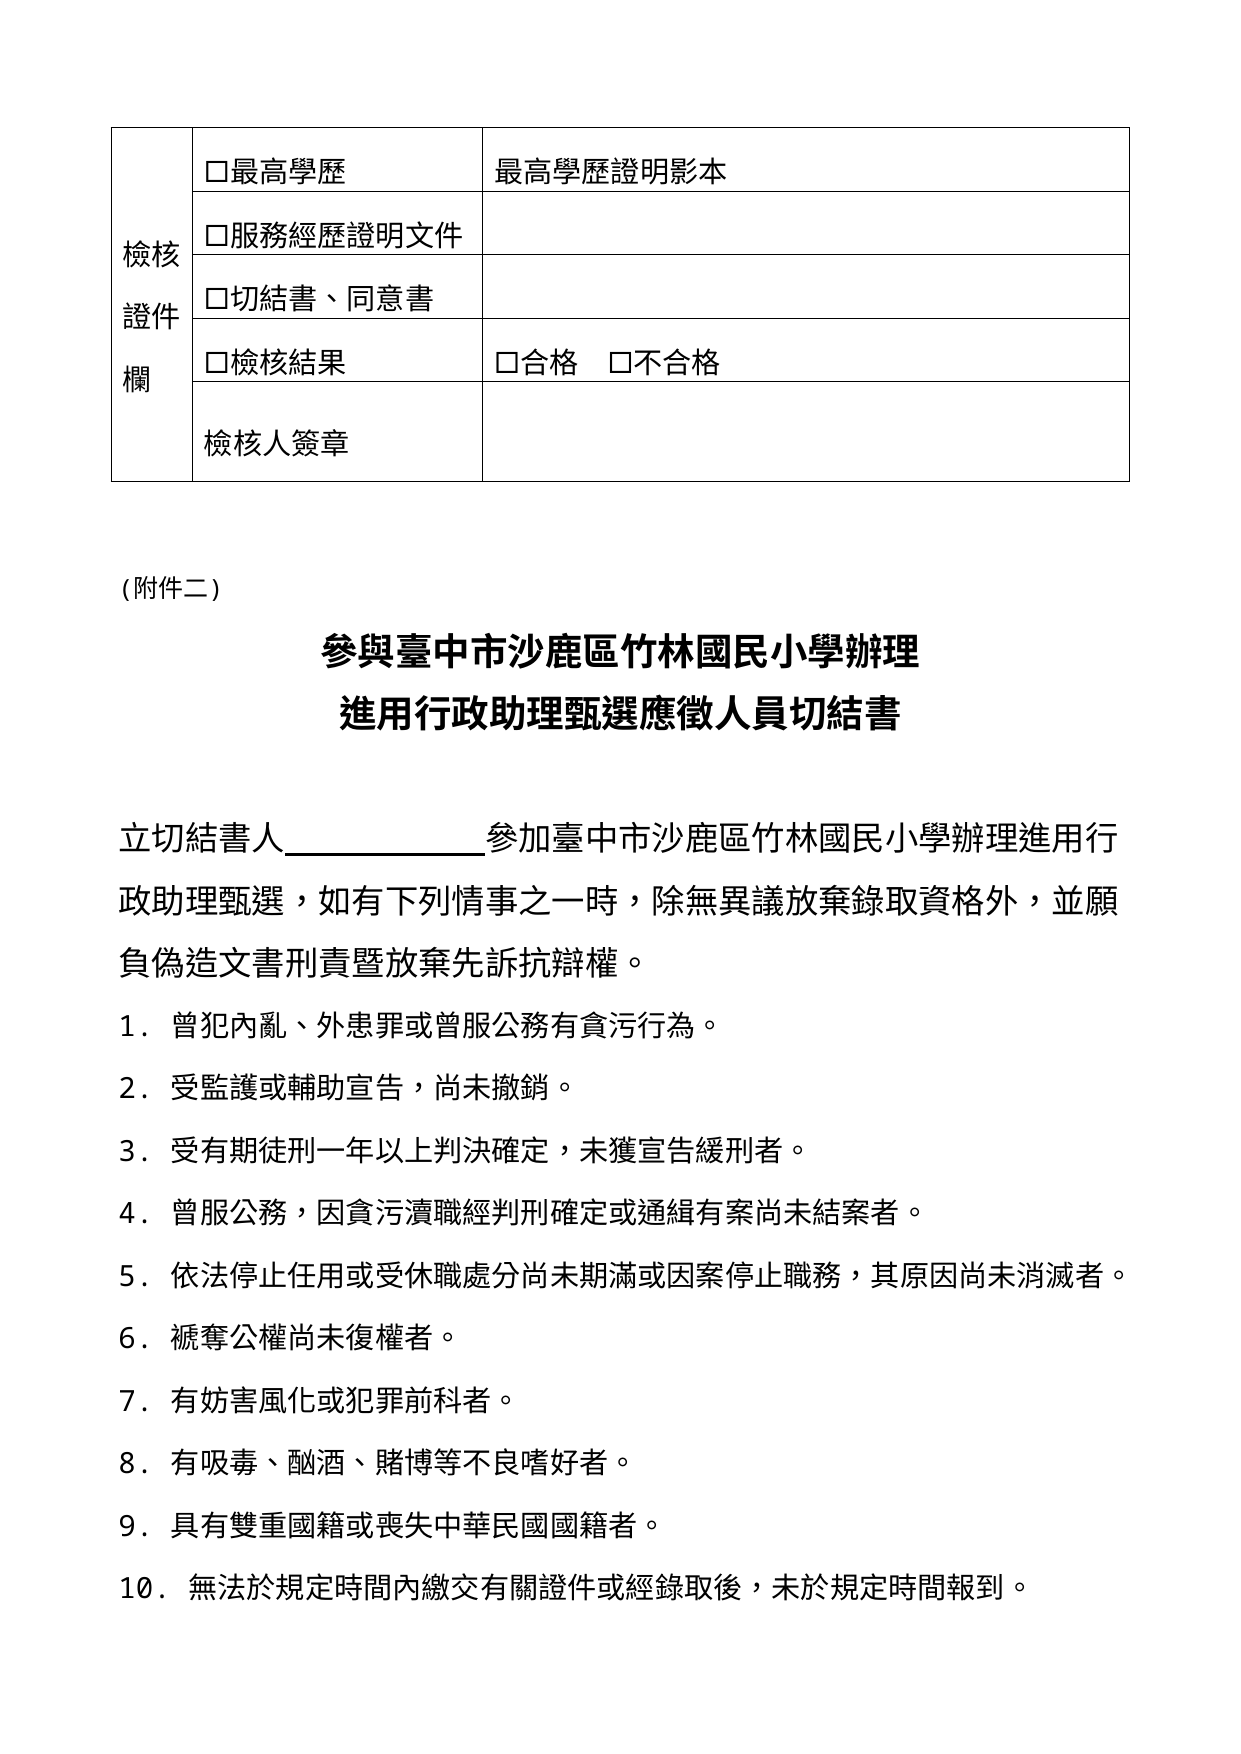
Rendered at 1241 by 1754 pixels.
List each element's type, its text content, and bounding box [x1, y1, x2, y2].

table_cell 最高學歷證明影本 [483, 128, 1129, 191]
text 10. 無法於規定時間內繳交有關證件或經錄取後，未於規定時間報到。 [118, 1544, 1122, 1607]
text 7. 有妨害風化或犯罪前科者。 [118, 1357, 1122, 1419]
table_cell 服務經歷證明文件 [193, 192, 482, 254]
table_cell 檢核結果 [193, 319, 482, 381]
text 2. 受監護或輔助宣告，尚未撤銷。 [118, 1044, 1122, 1107]
table_cell 切結書、同意書 [193, 255, 482, 318]
table_cell 檢核 證件 欄 [112, 128, 192, 481]
table_cell [483, 255, 1129, 318]
text 1. 曾犯內亂、外患罪或曾服公務有貪污行為。 [118, 982, 1122, 1044]
text 3. 受有期徒刑一年以上判決確定，未獲宣告緩刑者。 [118, 1107, 1122, 1169]
text 8. 有吸毒、酗酒、賭博等不良嗜好者。 [118, 1419, 1122, 1482]
table_cell [483, 192, 1129, 254]
table_cell 合格 不合格 [483, 319, 1129, 381]
text 立切結書人 參加臺中市沙鹿區竹林國民小學辦理進用行政助理甄選，如有下列情事之一時，除無異議放棄錄取資格外，並願負偽造文書刑責暨放棄先訴抗辯權。 [118, 794, 1122, 982]
text 進用行政助理甄選應徵人員切結書 [118, 669, 1122, 732]
text (附件二) [118, 544, 1122, 607]
text 5. 依法停止任用或受休職處分尚未期滿或因案停止職務，其原因尚未消滅者。 [118, 1232, 1122, 1294]
text 參與臺中市沙鹿區竹林國民小學辦理 [118, 607, 1122, 669]
text 6. 褫奪公權尚未復權者。 [118, 1294, 1122, 1357]
table_cell 檢核人簽章 [193, 382, 482, 481]
table_cell 最高學歷 [193, 128, 482, 191]
text 4. 曾服公務，因貪污瀆職經判刑確定或通緝有案尚未結案者。 [118, 1169, 1122, 1232]
text 9. 具有雙重國籍或喪失中華民國國籍者。 [118, 1482, 1122, 1544]
table_cell [483, 382, 1129, 481]
